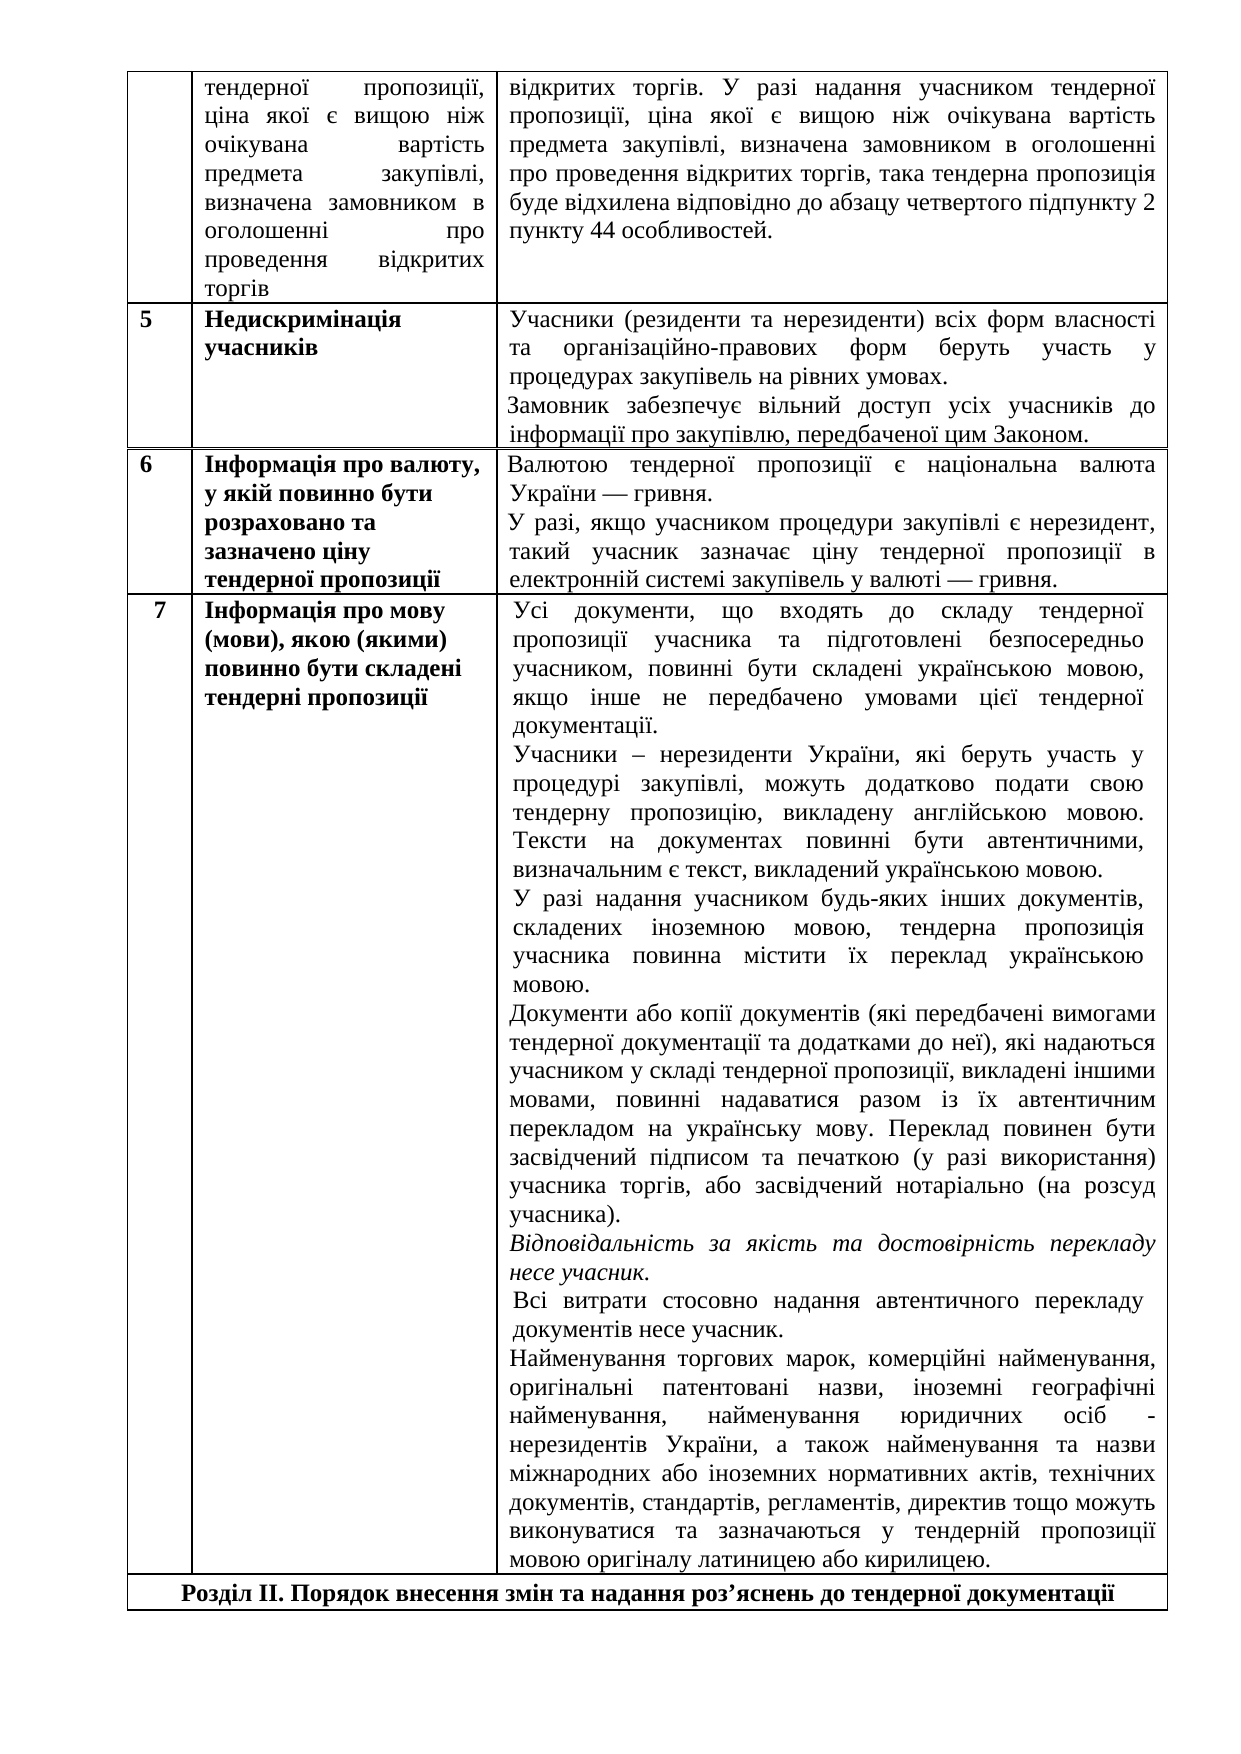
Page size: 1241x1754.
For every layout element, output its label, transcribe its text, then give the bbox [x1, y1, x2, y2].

table_cell тендерної пропозиції, ціна якої є вищою ніж очікувана вартість предмета закупівлі, визначена замовником в оголошенні про проведення відкритих торгів [193, 72, 496, 302]
table_cell Розділ ІІ. Порядок внесення змін та надання роз’яснень до тендерної документації [128, 1575, 1167, 1609]
table_cell 6 [128, 450, 191, 593]
table_cell 7 [128, 595, 191, 1573]
table_cell Інформація про валюту, у якій повинно бути розраховано та зазначено ціну тендерної пропозиції [193, 450, 496, 593]
table_cell Усі документи, що входять до складу тендерної пропозиції учасника та підготовлені безпосередньо учасником, повинні бути складені українською мовою, якщо інше не передбачено умовами цієї тендерної документації. Учасники – нерезиденти України, які беруть участь у процедурі закупівлі, можуть додатково подати свою тендерну пропозицію, викладену англійською мовою. Тексти на документах повинні бути автентичними, визначальним є текст, викладений українською мовою. У разі надання учасником будь-яких інших документів, складених іноземною мовою, тендерна пропозиція учасника повинна містити їх переклад українською мовою. Документи або копії документів (які передбачені вимогами тендерної документації та додатками до неї), які надаються учасником у складі тендерної пропозиції, викладені іншими мовами, повинні надаватися разом із їх автентичним перекладом на українську мову. Переклад повинен бути засвідчений підписом та печаткою (у разі використання) учасника торгів, або засвідчений нотаріально (на розсуд учасника). Відповідальність за якість та достовірність перекладу несе учасник. Всі витрати стосовно надання автентичного перекладу документів несе учасник. Найменування торгових марок, комерційні найменування, оригінальні патентовані назви, іноземні географічні найменування, найменування юридичних осіб - нерезидентів України, а також найменування та назви міжнародних або іноземних нормативних актів, технічних документів, стандартів, регламентів, директив тощо можуть виконуватися та зазначаються у тендерній пропозиції мовою оригіналу латиницею або кирилицею. [498, 595, 1167, 1573]
table_cell Недискримінація учасників [193, 304, 496, 447]
table_cell 5 [128, 304, 191, 447]
table_cell Інформація про мову (мови), якою (якими) повинно бути складені тендерні пропозиції [193, 595, 496, 1573]
table_cell [128, 72, 191, 302]
table_cell відкритих торгів. У разі надання учасником тендерної пропозиції, ціна якої є вищою ніж очікувана вартість предмета закупівлі, визначена замовником в оголошенні про проведення відкритих торгів, така тендерна пропозиція буде відхилена відповідно до абзацу четвертого підпункту 2 пункту 44 особливостей. [498, 72, 1167, 302]
table_cell Валютою тендерної пропозиції є національна валюта України — гривня. У разі, якщо учасником процедури закупівлі є нерезидент, такий учасник зазначає ціну тендерної пропозиції в електронній системі закупівель у валюті — гривня. [498, 450, 1167, 593]
table_cell Учасники (резиденти та нерезиденти) всіх форм власності та організаційно-правових форм беруть участь у процедурах закупівель на рівних умовах. Замовник забезпечує вільний доступ усіх учасників до інформації про закупівлю, передбаченої цим Законом. [498, 304, 1167, 447]
